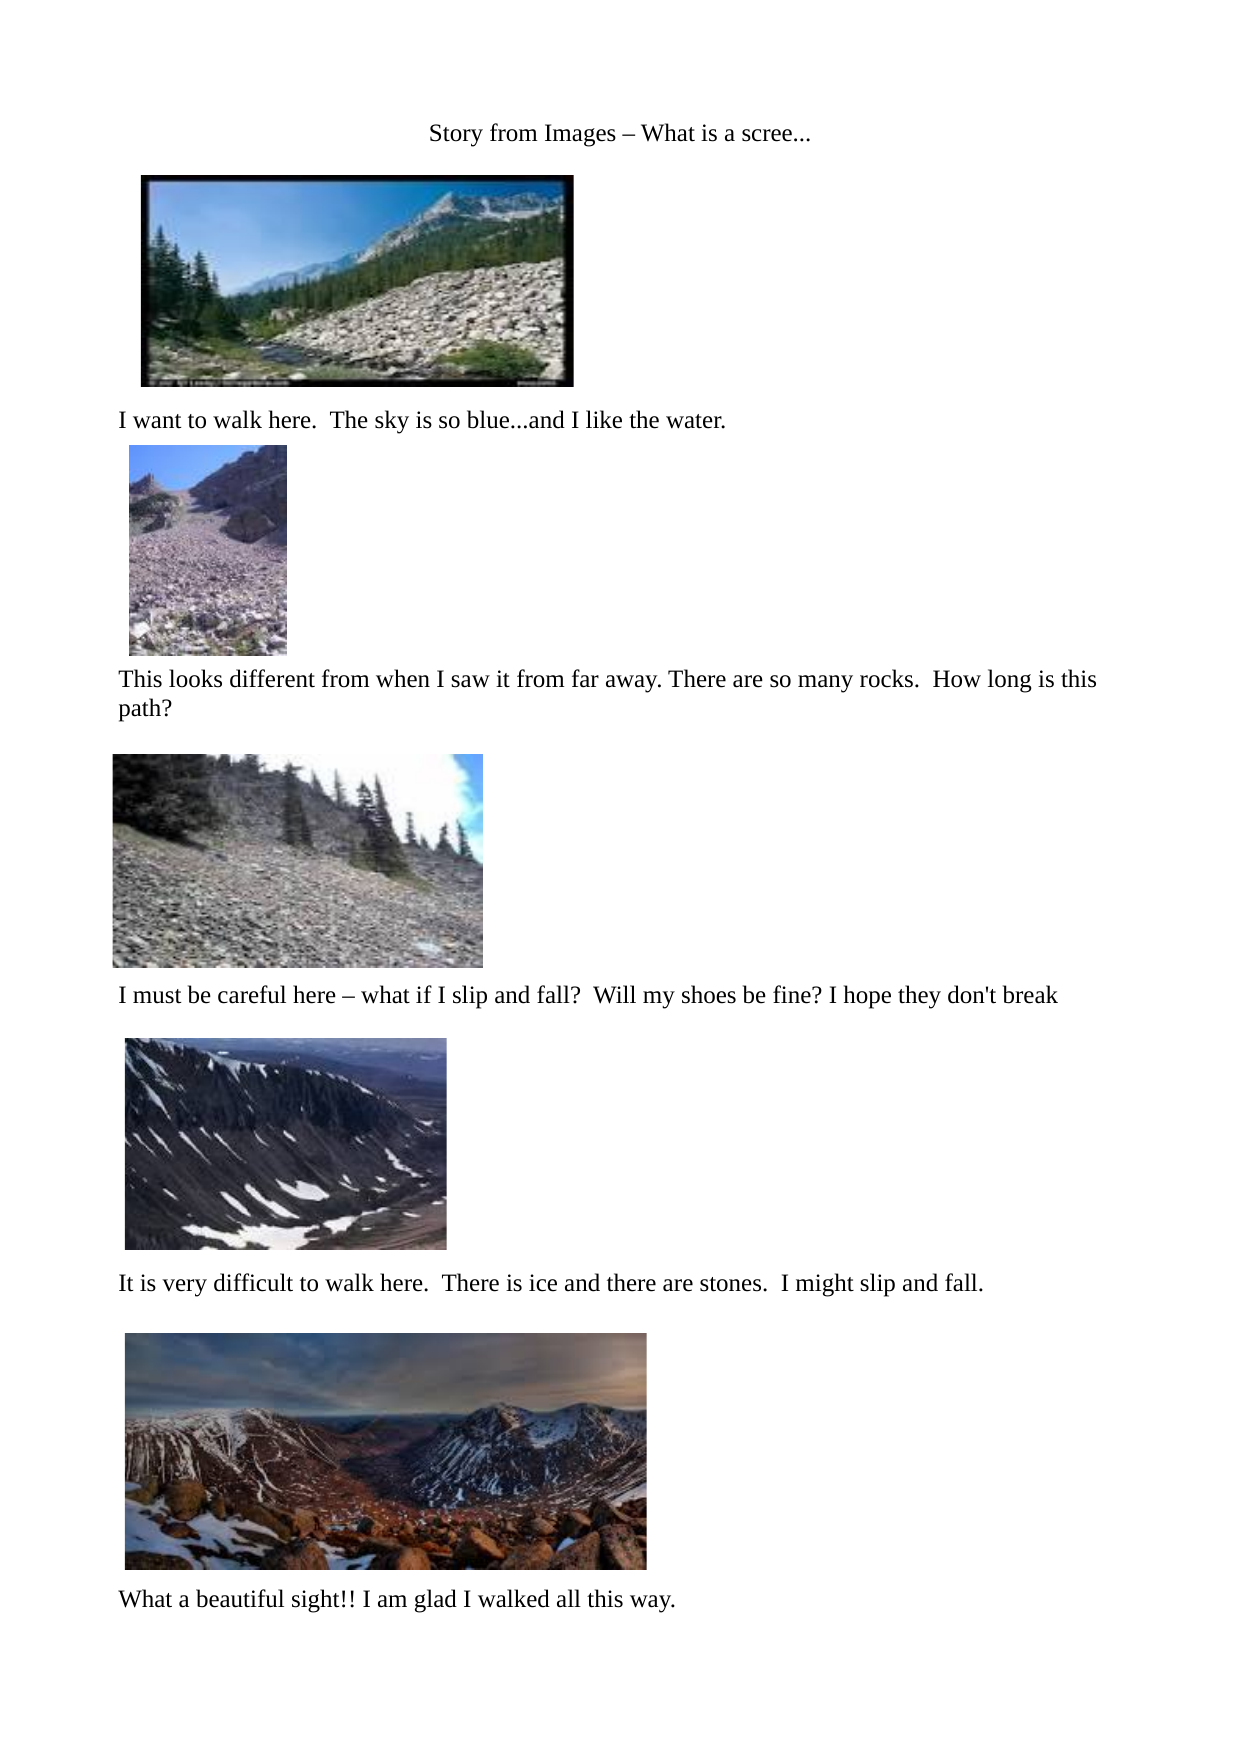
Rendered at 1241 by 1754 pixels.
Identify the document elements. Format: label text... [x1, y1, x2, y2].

picture [124, 1333, 647, 1570]
picture [124, 1038, 447, 1250]
picture [112, 754, 483, 968]
text I want to walk here. The sky is so blue...and I like the water. [118, 406, 1122, 434]
picture [129, 445, 287, 656]
text This looks different from when I saw it from far away. There are so many rocks. How long is this path? [118, 664, 1122, 722]
text It is very difficult to walk here. There is ice and there are stones. I might slip and fall. [118, 1268, 1122, 1297]
picture [140, 175, 574, 387]
text Story from Images – What is a scree... [118, 118, 1122, 147]
text I must be careful here – what if I slip and fall? Will my shoes be fine? I hope they don't break [118, 981, 1122, 1009]
text What a beautiful sight!! I am glad I walked all this way. [118, 1584, 1122, 1613]
